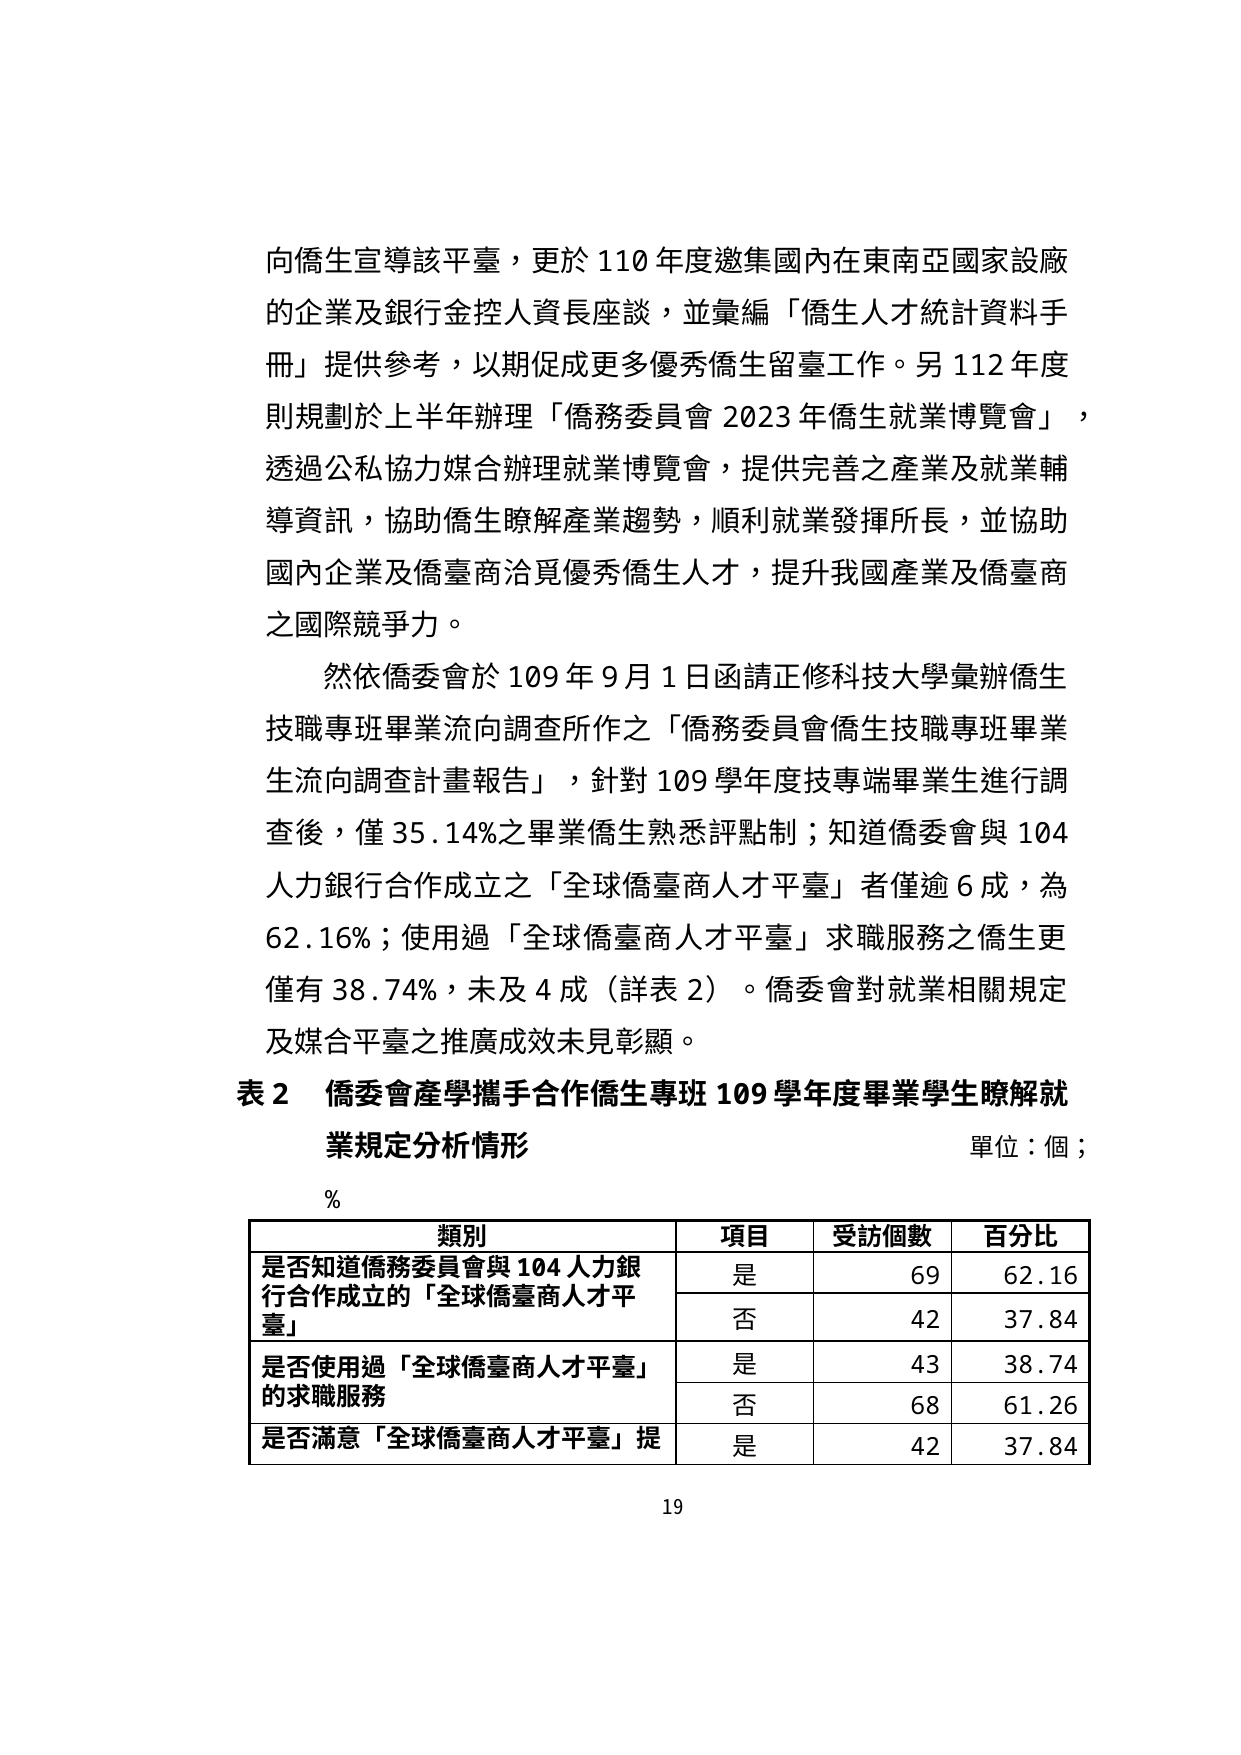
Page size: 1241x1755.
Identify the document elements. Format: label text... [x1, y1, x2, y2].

table_header 受訪個數 [814, 1222, 951, 1251]
table_cell 是 [677, 1342, 813, 1381]
table_cell 62.16 [952, 1253, 1088, 1292]
text 表2 僑委會產學攜手合作僑生專班109學年度畢業學生瞭解就業規定分析情形 單位：個；% [236, 1063, 1069, 1219]
table_cell 否 [677, 1383, 813, 1422]
table_cell 是 [677, 1424, 813, 1464]
table_cell 43 [814, 1342, 951, 1381]
table_cell 61.26 [952, 1383, 1088, 1422]
table_header 百分比 [952, 1222, 1088, 1251]
table_cell 37.84 [952, 1294, 1088, 1340]
table_cell 是 [677, 1253, 813, 1292]
table_cell 否 [677, 1294, 813, 1340]
table_cell 42 [814, 1424, 951, 1464]
table_cell 是否知道僑務委員會與104人力銀行合作成立的「全球僑臺商人才平臺」 [251, 1253, 675, 1340]
table_cell 42 [814, 1294, 951, 1340]
table_header 項目 [677, 1222, 813, 1251]
table_cell 是否滿意「全球僑臺商人才平臺」提 [251, 1424, 675, 1464]
table_cell 69 [814, 1253, 951, 1292]
table_cell 38.74 [952, 1342, 1088, 1381]
table_header 類別 [251, 1222, 675, 1251]
text 然依僑委會於109年9月1日函請正修科技大學彙辦僑生技職專班畢業流向調查所作之「僑務委員會僑生技職專班畢業生流向調查計畫報告」，針對109學年度技專端畢業生進行調查後，僅35.14%之畢業僑生熟悉評點制；知道僑委會與104人力銀行合作成立之「全球僑臺商人才平臺」者僅逾6成，為62.16%；使用過「全球僑臺商人才平臺」求職服務之僑生更僅有38.74%，未及4成（詳表2）。僑委會對就業相關規定及媒合平臺之推廣成效未見彰顯。 [265, 646, 1069, 1063]
text 為鼓勵僑生及企業運用該平臺，僑委會除通函周知各大專校院、海外僑團、僑臺商、留臺校友組織外，並透過各項活動向僑生宣導該平臺，更於110年度邀集國內在東南亞國家設廠的企業及銀行金控人資長座談，並彙編「僑生人才統計資料手冊」提供參考，以期促成更多優秀僑生留臺工作。另112年度則規劃於上半年辦理「僑務委員會2023年僑生就業博覽會」，透過公私協力媒合辦理就業博覽會，提供完善之產業及就業輔導資訊，協助僑生瞭解產業趨勢，順利就業發揮所長，並協助國內企業及僑臺商洽覓優秀僑生人才，提升我國產業及僑臺商之國際競爭力。 [265, 229, 1069, 646]
table_cell 68 [814, 1383, 951, 1422]
table_cell 是否使用過「全球僑臺商人才平臺」的求職服務 [251, 1342, 675, 1422]
table_cell 37.84 [952, 1424, 1088, 1464]
